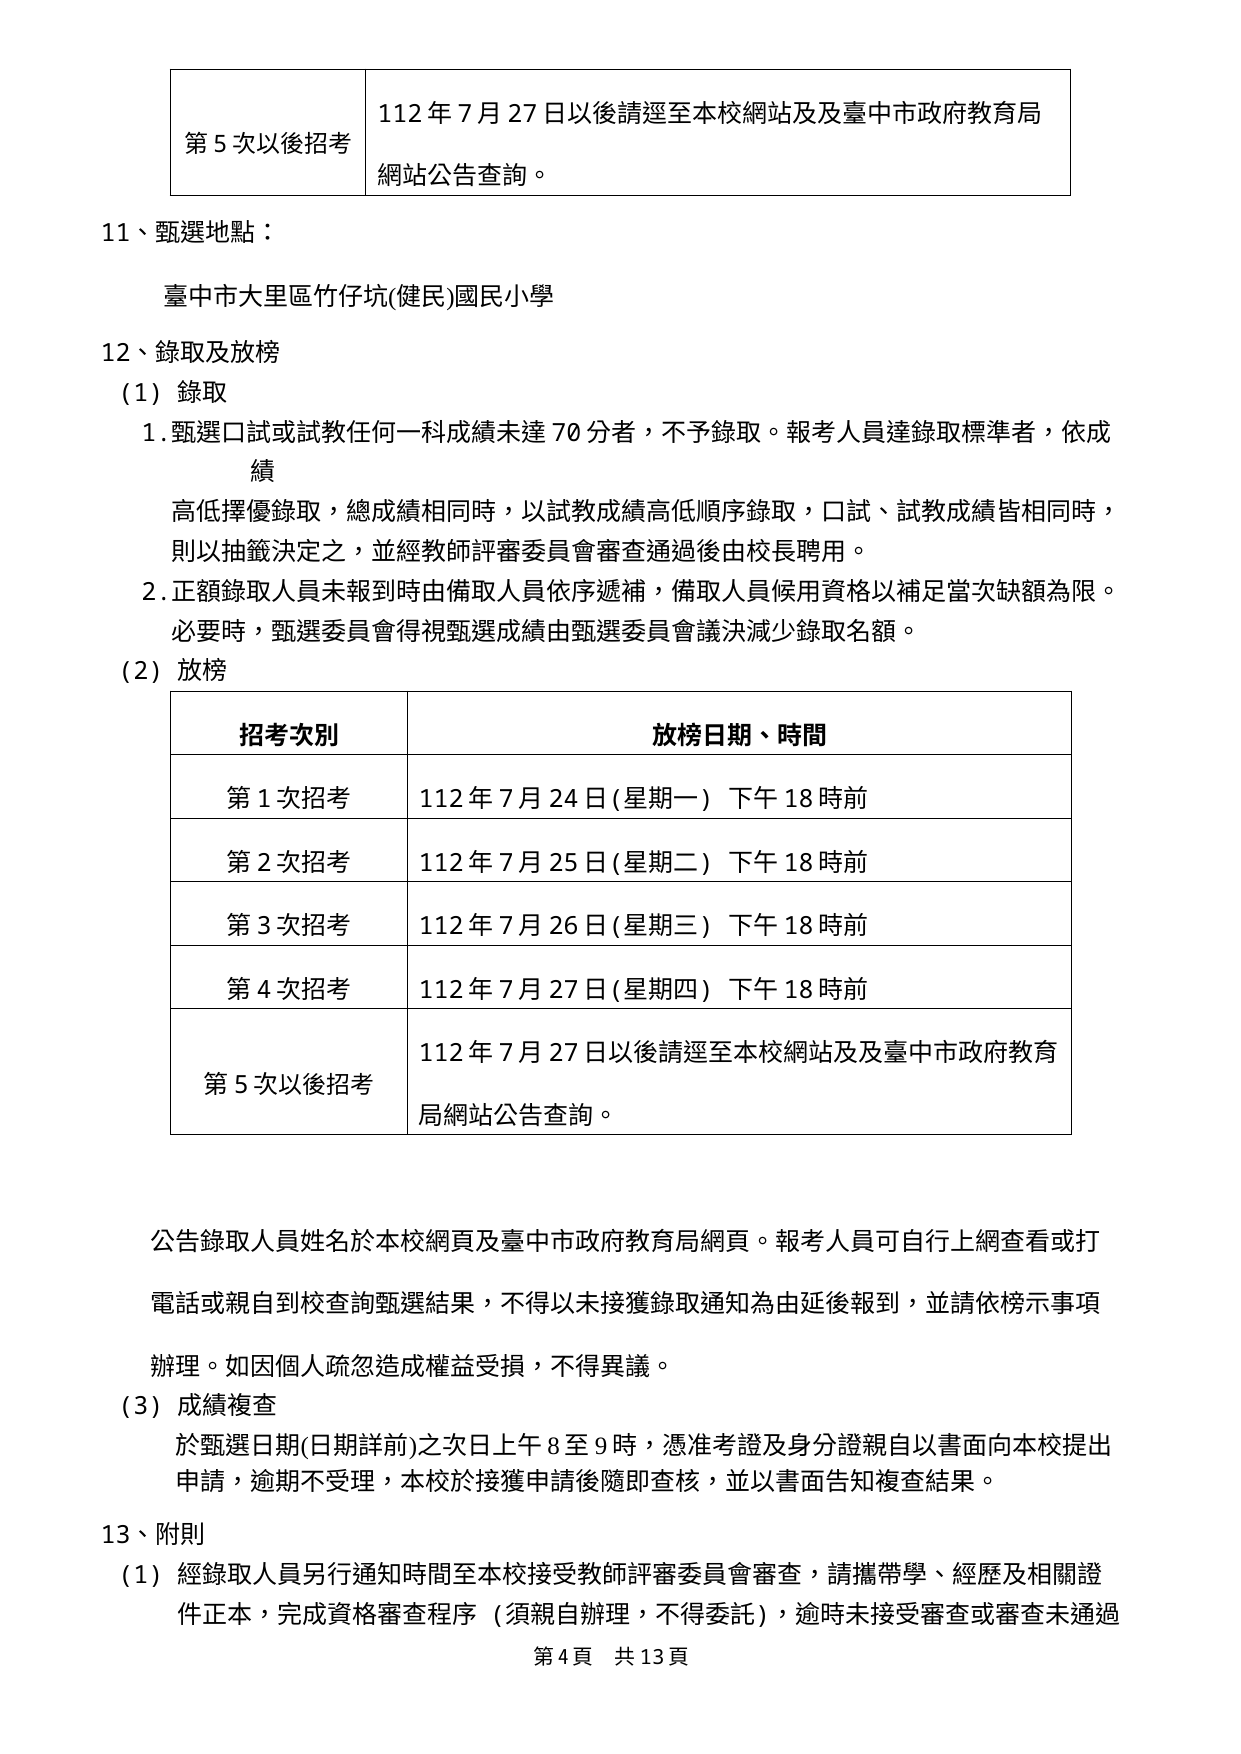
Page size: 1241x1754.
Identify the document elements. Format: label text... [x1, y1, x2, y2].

table_cell 第1次招考 [171, 755, 407, 818]
table_cell 112年7月27日以後請逕至本校網站及及臺中市政府教育局網站公告查詢。 [408, 1009, 1071, 1134]
list 經錄取人員另行通知時間至本校接受教師評審委員會審查，請攜帶學、經歷及相關證件正本，完成資格審查程序 (須親自辦理，不得委託)，逾時未接受審查或審查未通過 [118, 1555, 1122, 1631]
text 公告錄取人員姓名於本校網頁及臺中市政府教育局網頁。報考人員可自行上網查看或打電話或親自到校查詢甄選結果，不得以未接獲錄取通知為由延後報到，並請依榜示事項辦理。如因個人疏忽造成權益受損，不得異議。 [150, 1198, 1122, 1385]
table_header 招考次別 [171, 692, 407, 754]
table_cell 第2次招考 [171, 819, 407, 881]
table_cell 112年7月27日(星期四) 下午18時前 [408, 946, 1071, 1008]
text 臺中市大里區竹仔坑(健民)國民小學 [163, 253, 1122, 315]
table_cell 第3次招考 [171, 882, 407, 945]
list 成績複查 [118, 1385, 1122, 1422]
list 甄選口試或試教任何一科成績未達70分者，不予錄取。報考人員達錄取標準者，依成績 [171, 412, 1122, 488]
text 高低擇優錄取，總成績相同時，以試教成績高低順序錄取，口試、試教成績皆相同時，則以抽籤決定之，並經教師評審委員會審查通過後由校長聘用。 [171, 492, 1122, 568]
list 錄取 [118, 372, 1122, 408]
table_cell 第4次招考 [171, 946, 407, 1008]
list 放榜 [118, 651, 1122, 687]
text 必要時，甄選委員會得視甄選成績由甄選委員會議決減少錄取名額。 [171, 611, 1122, 647]
list 正額錄取人員未報到時由備取人員依序遞補，備取人員候用資格以補足當次缺額為限。 [171, 571, 1122, 607]
table_cell 第5次以後招考 [171, 70, 365, 194]
list 甄選地點： [100, 213, 1122, 249]
list 附則 [100, 1515, 1122, 1551]
table_cell 第5次以後招考 [171, 1009, 407, 1134]
table_header 放榜日期、時間 [408, 692, 1071, 754]
table_cell 112年7月26日(星期三) 下午18時前 [408, 882, 1071, 945]
table_cell 112年7月27日以後請逕至本校網站及及臺中市政府教育局網站公告查詢。 [366, 70, 1070, 194]
table_cell 112年7月24日(星期一) 下午18時前 [408, 755, 1071, 818]
text 於甄選日期(日期詳前)之次日上午8至9時，憑准考證及身分證親自以書面向本校提出申請，逾期不受理，本校於接獲申請後隨即查核，並以書面告知複查結果。 [175, 1425, 1122, 1498]
table_cell 112年7月25日(星期二) 下午18時前 [408, 819, 1071, 881]
list 錄取及放榜 [100, 332, 1122, 369]
